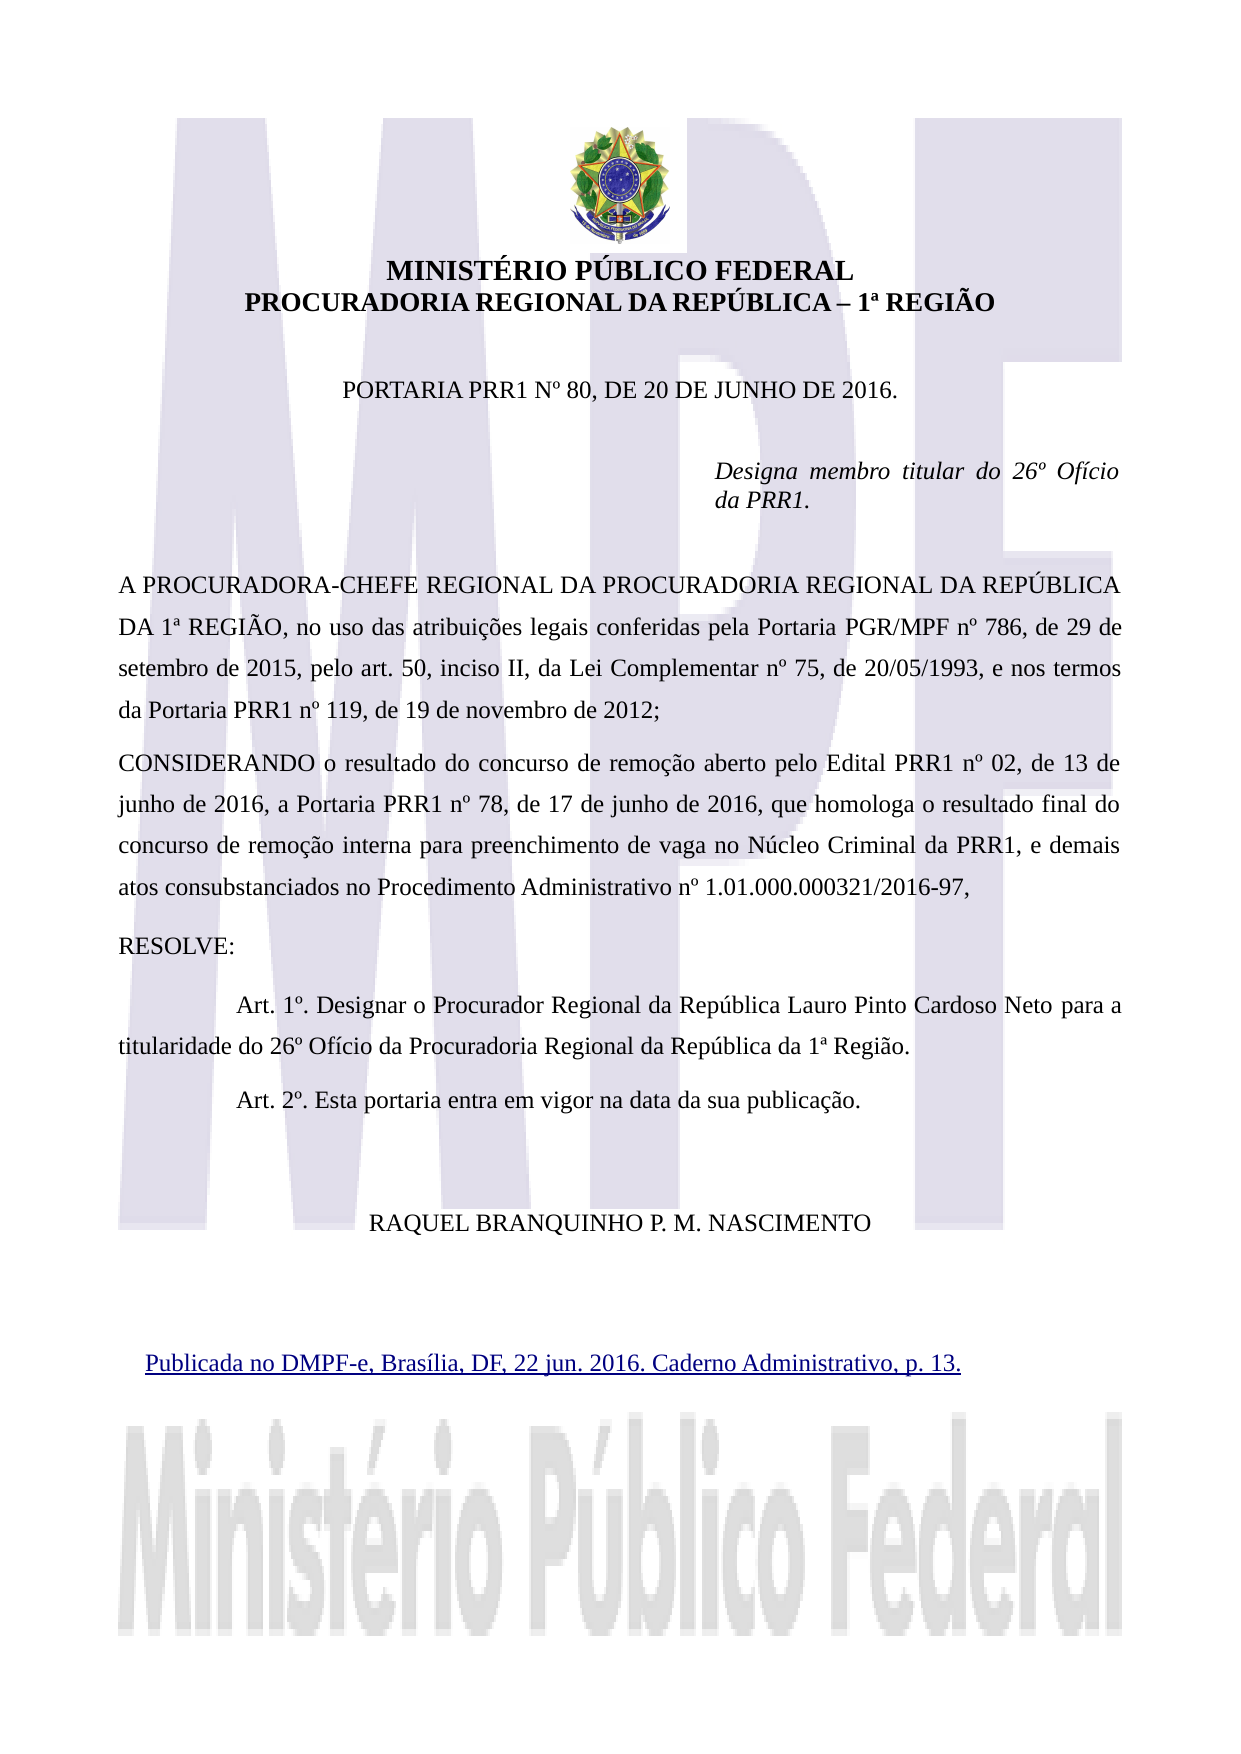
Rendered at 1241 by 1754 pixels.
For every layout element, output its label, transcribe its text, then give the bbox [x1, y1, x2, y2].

picture [118, 904, 1122, 921]
picture [118, 963, 1122, 980]
text MINISTÉRIO PÚBLICO FEDERAL [118, 253, 1122, 286]
text RAQUEL BRANQUINHO P. M. NASCIMENTO [118, 1208, 1122, 1237]
text PROCURADORIA REGIONAL DA REPÚBLICA – 1ª REGIÃO [118, 286, 1122, 317]
text CONSIDERANDO o resultado do concurso de remoção aberto pelo Edital PRR1 nº 02, de 13 de junho de 2016, a Portaria PRR1 nº 78, de 17 de junho de 2016, que homologa o resultado final do concurso de remoção interna para preenchimento de vaga no Núcleo Criminal da PRR1, e demais atos consubstanciados no Procedimento Administrativo nº 1.01.000.000321/2016-97, [118, 738, 1122, 904]
text PORTARIA PRR1 Nº 80, DE 20 DE JUNHO DE 2016. [118, 375, 1122, 404]
text RESOLVE: [118, 921, 1122, 963]
picture [118, 404, 1122, 561]
picture [118, 726, 1122, 738]
picture [118, 317, 1122, 375]
picture [118, 1116, 1122, 1208]
picture [118, 1237, 1122, 1636]
text Designa membro titular do 26º Ofício da PRR1. [714, 456, 1122, 514]
picture [687, 118, 1122, 253]
text A PROCURADORA-CHEFE REGIONAL DA PROCURADORIA REGIONAL DA REPÚBLICA DA 1ª REGIÃO, no uso das atribuições legais conferidas pela Portaria PGR/MPF nº 786, de 29 de setembro de 2015, pelo art. 50, inciso II, da Lei Complementar nº 75, de 20/05/1993, e nos termos da Portaria PRR1 nº 119, de 19 de novembro de 2012; [118, 561, 1122, 726]
picture [118, 1063, 1122, 1075]
text Art. 2º. Esta portaria entra em vigor na data da sua publicação. [118, 1075, 1122, 1116]
picture [118, 118, 554, 253]
text Art. 1º. Designar o Procurador Regional da República Lauro Pinto Cardoso Neto para a titularidade do 26º Ofício da Procuradoria Regional da República da 1ª Região. [118, 980, 1122, 1063]
text Publicada no DMPF-e, Brasília, DF, 22 jun. 2016. Caderno Administrativo, p. 13. [143, 1348, 1102, 1377]
